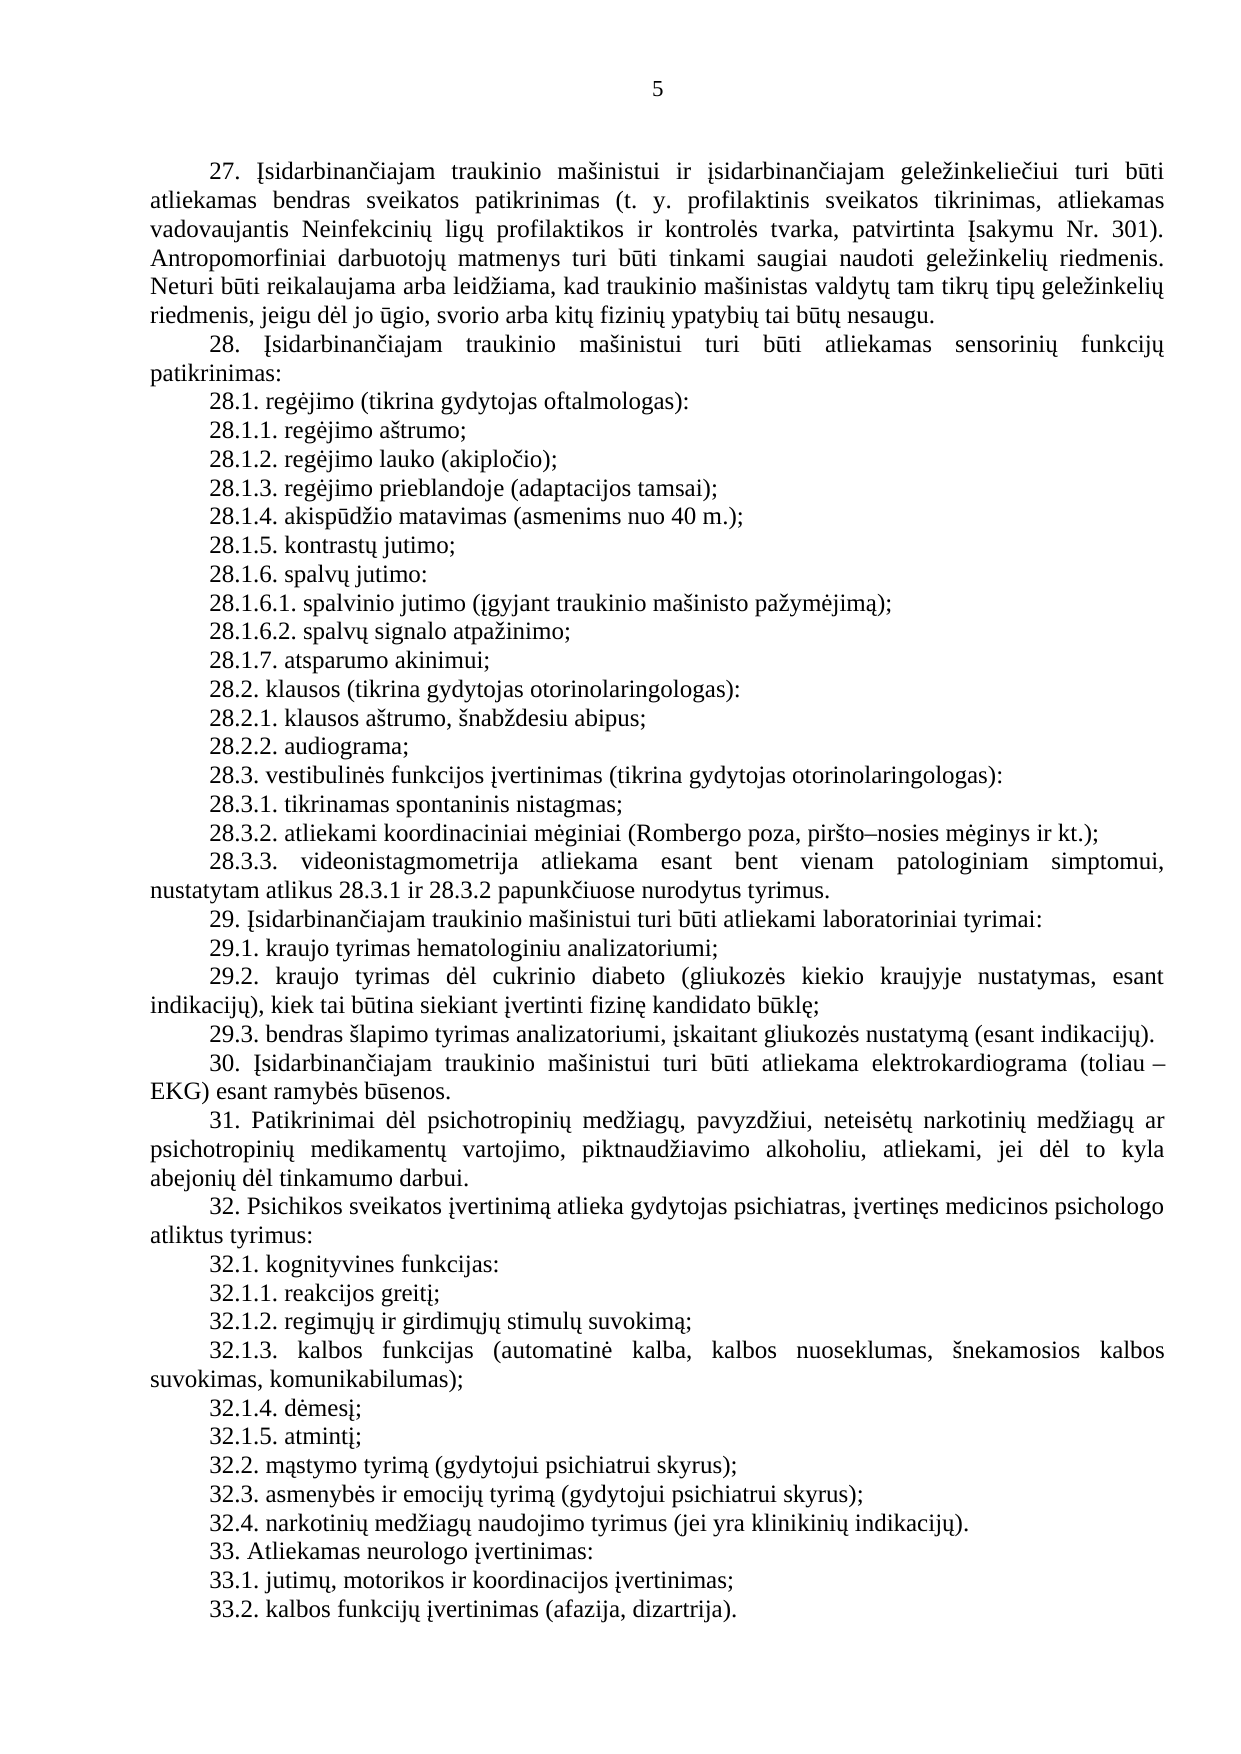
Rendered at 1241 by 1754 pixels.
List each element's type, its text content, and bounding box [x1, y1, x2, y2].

text 33. Atliekamas neurologo įvertinimas: [150, 1536, 1165, 1565]
text 28.1.4. akispūdžio matavimas (asmenims nuo 40 m.); [150, 501, 1165, 530]
text 32.1.4. dėmesį; [150, 1393, 1165, 1421]
text 28.3. vestibulinės funkcijos įvertinimas (tikrina gydytojas otorinolaringologas): [150, 760, 1165, 789]
text 32.1.2. regimųjų ir girdimųjų stimulų suvokimą; [150, 1306, 1165, 1335]
text 29. Įsidarbinančiajam traukinio mašinistui turi būti atliekami laboratoriniai tyrimai: [150, 904, 1165, 933]
text 27. Įsidarbinančiajam traukinio mašinistui ir įsidarbinančiajam geležinkeliečiui turi būti atliekamas bendras sveikatos patikrinimas (t. y. profilaktinis sveikatos tikrinimas, atliekamas vadovaujantis Neinfekcinių ligų profilaktikos ir kontrolės tvarka, patvirtinta Įsakymu Nr. 301). Antropomorfiniai darbuotojų matmenys turi būti tinkami saugiai naudoti geležinkelių riedmenis. Neturi būti reikalaujama arba leidžiama, kad traukinio mašinistas valdytų tam tikrų tipų geležinkelių riedmenis, jeigu dėl jo ūgio, svorio arba kitų fizinių ypatybių tai būtų nesaugu. [150, 156, 1165, 329]
text 32.1. kognityvines funkcijas: [150, 1249, 1165, 1278]
text 28.1.6. spalvų jutimo: [150, 559, 1165, 588]
text 33.1. jutimų, motorikos ir koordinacijos įvertinimas; [150, 1565, 1165, 1594]
text 32.1.1. reakcijos greitį; [150, 1278, 1165, 1306]
text 28.2. klausos (tikrina gydytojas otorinolaringologas): [150, 674, 1165, 703]
text 28.1.6.1. spalvinio jutimo (įgyjant traukinio mašinisto pažymėjimą); [150, 588, 1165, 616]
text 28.1.7. atsparumo akinimui; [150, 645, 1165, 674]
text 29.1. kraujo tyrimas hematologiniu analizatoriumi; [150, 933, 1165, 961]
text 29.2. kraujo tyrimas dėl cukrinio diabeto (gliukozės kiekio kraujyje nustatymas, esant indikacijų), kiek tai būtina siekiant įvertinti fizinę kandidato būklę; [150, 961, 1165, 1019]
text 30. Įsidarbinančiajam traukinio mašinistui turi būti atliekama elektrokardiograma (toliau – EKG) esant ramybės būsenos. [150, 1048, 1165, 1105]
text 29.3. bendras šlapimo tyrimas analizatoriumi, įskaitant gliukozės nustatymą (esant indikacijų). [150, 1019, 1165, 1048]
text 32.1.5. atmintį; [150, 1421, 1165, 1450]
text 32.2. mąstymo tyrimą (gydytojui psichiatrui skyrus); [150, 1450, 1165, 1479]
text 32.3. asmenybės ir emocijų tyrimą (gydytojui psichiatrui skyrus); [150, 1479, 1165, 1508]
text 32.1.3. kalbos funkcijas (automatinė kalba, kalbos nuoseklumas, šnekamosios kalbos suvokimas, komunikabilumas); [150, 1335, 1165, 1393]
text 28.1. regėjimo (tikrina gydytojas oftalmologas): [150, 386, 1165, 415]
text 28.3.2. atliekami koordinaciniai mėginiai (Rombergo poza, piršto–nosies mėginys ir kt.); [150, 818, 1165, 846]
text 28. Įsidarbinančiajam traukinio mašinistui turi būti atliekamas sensorinių funkcijų patikrinimas: [150, 329, 1165, 386]
text 28.1.6.2. spalvų signalo atpažinimo; [150, 616, 1165, 645]
text 28.1.5. kontrastų jutimo; [150, 530, 1165, 559]
text 28.1.1. regėjimo aštrumo; [150, 415, 1165, 444]
text 28.2.2. audiograma; [150, 731, 1165, 760]
text 32. Psichikos sveikatos įvertinimą atlieka gydytojas psichiatras, įvertinęs medicinos psichologo atliktus tyrimus: [150, 1191, 1165, 1249]
text 33.2. kalbos funkcijų įvertinimas (afazija, dizartrija). [150, 1594, 1165, 1623]
text 28.3.1. tikrinamas spontaninis nistagmas; [150, 789, 1165, 818]
text 28.1.2. regėjimo lauko (akipločio); [150, 444, 1165, 473]
text 32.4. narkotinių medžiagų naudojimo tyrimus (jei yra klinikinių indikacijų). [150, 1508, 1165, 1536]
text 28.1.3. regėjimo prieblandoje (adaptacijos tamsai); [150, 473, 1165, 501]
text 28.2.1. klausos aštrumo, šnabždesiu abipus; [150, 703, 1165, 731]
text 28.3.3. videonistagmometrija atliekama esant bent vienam patologiniam simptomui, nustatytam atlikus 28.3.1 ir 28.3.2 papunkčiuose nurodytus tyrimus. [150, 846, 1165, 904]
text 31. Patikrinimai dėl psichotropinių medžiagų, pavyzdžiui, neteisėtų narkotinių medžiagų ar psichotropinių medikamentų vartojimo, piktnaudžiavimo alkoholiu, atliekami, jei dėl to kyla abejonių dėl tinkamumo darbui. [150, 1105, 1165, 1191]
